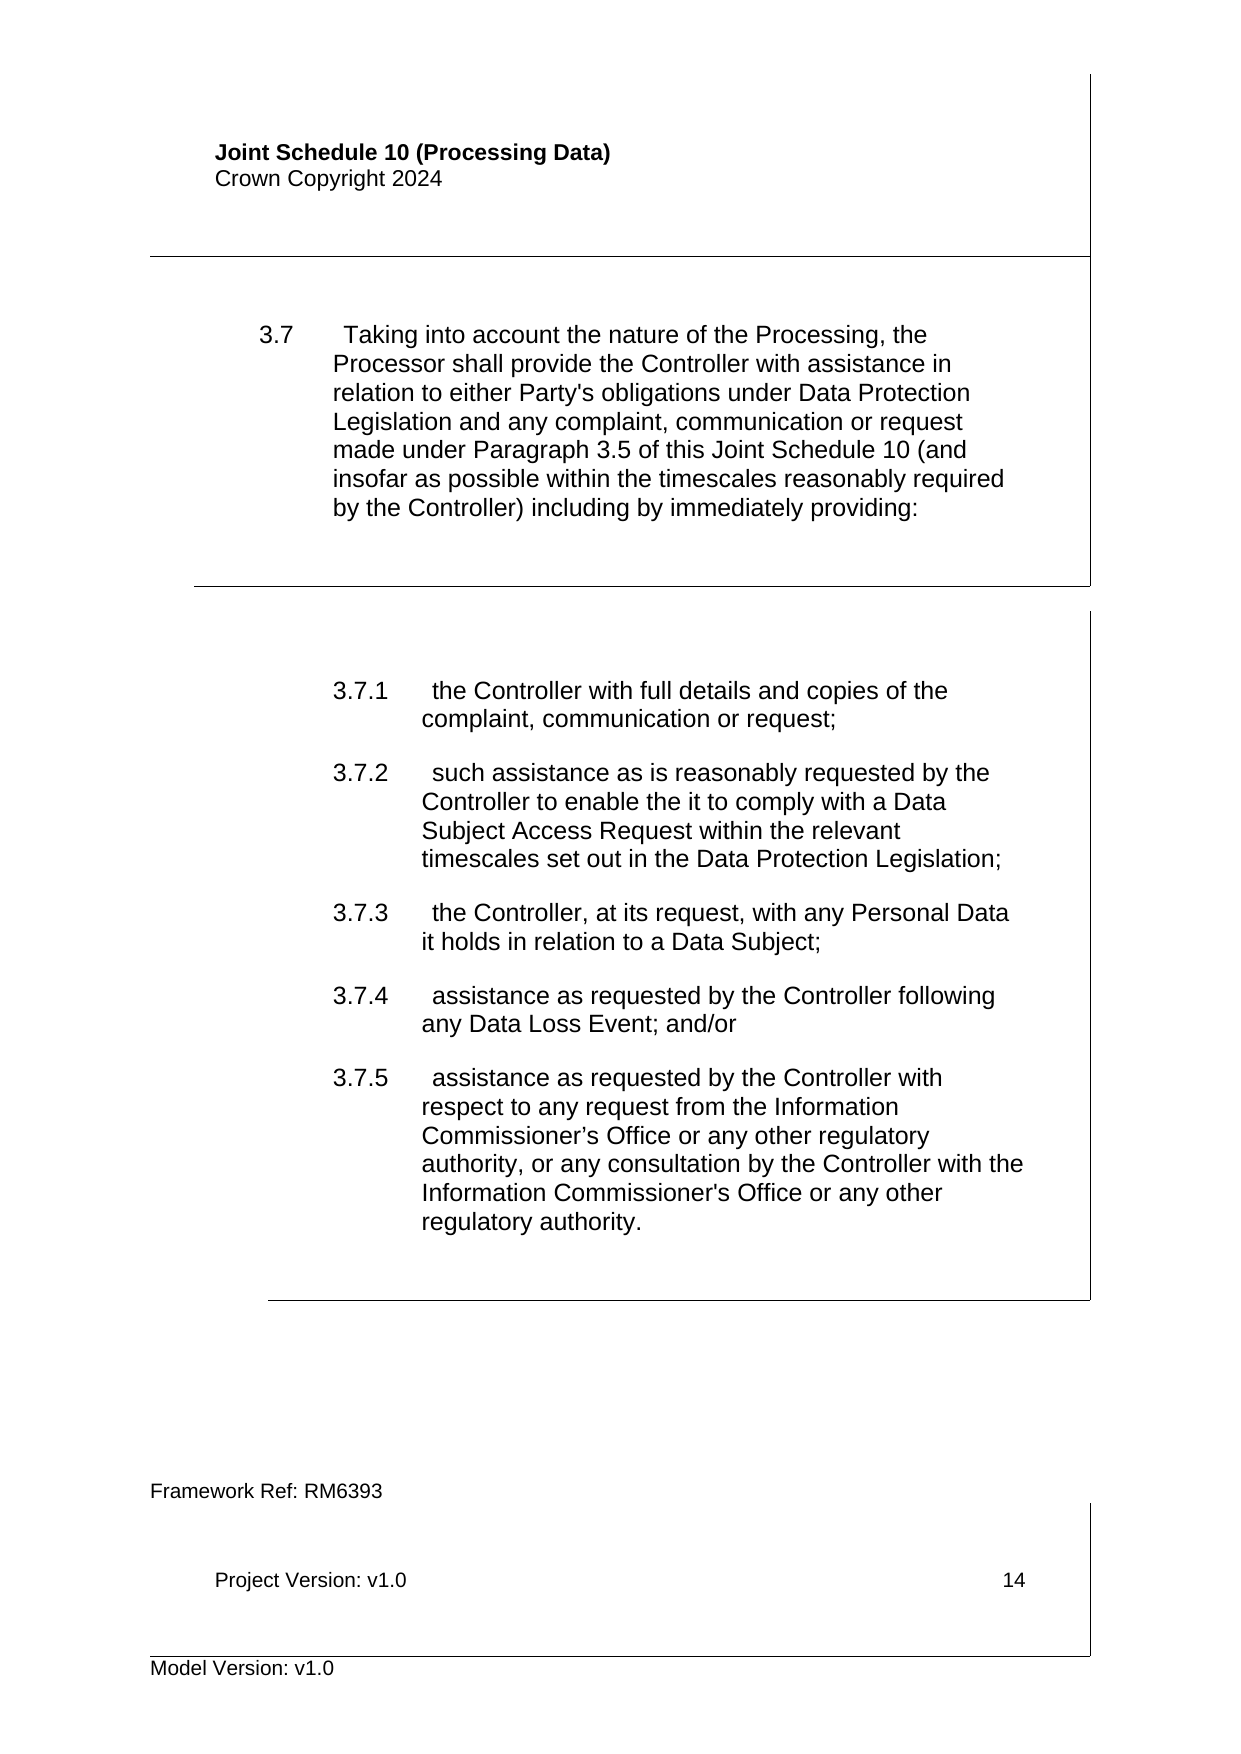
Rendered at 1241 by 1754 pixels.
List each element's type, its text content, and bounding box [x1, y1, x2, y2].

list the Controller with full details and copies of the complaint, communication or request; [268, 611, 1090, 694]
list assistance as requested by the Controller with respect to any request from the Information Commissioner’s Office or any other regulatory authority, or any consultation by the Controller with the Information Commissioner's Office or any other regulatory authority. [268, 999, 1090, 1300]
list the Controller, at its request, with any Personal Data it holds in relation to a Data Subject; [268, 834, 1090, 916]
list such assistance as is reasonably requested by the Controller to enable the it to comply with a Data Subject Access Request within the relevant timescales set out in the Data Protection Legislation; [268, 694, 1090, 834]
list assistance as requested by the Controller following any Data Loss Event; and/or [268, 916, 1090, 999]
text 3.7 Taking into account the nature of the Processing, the Processor shall provide the Controller with assistance in relation to either Party's obligations under Data Protection Legislation and any complaint, communication or request made under Paragraph 3.5 of this Joint Schedule 10 (and insofar as possible within the timescales reasonably required by the Controller) including by immediately providing: [194, 256, 1090, 586]
